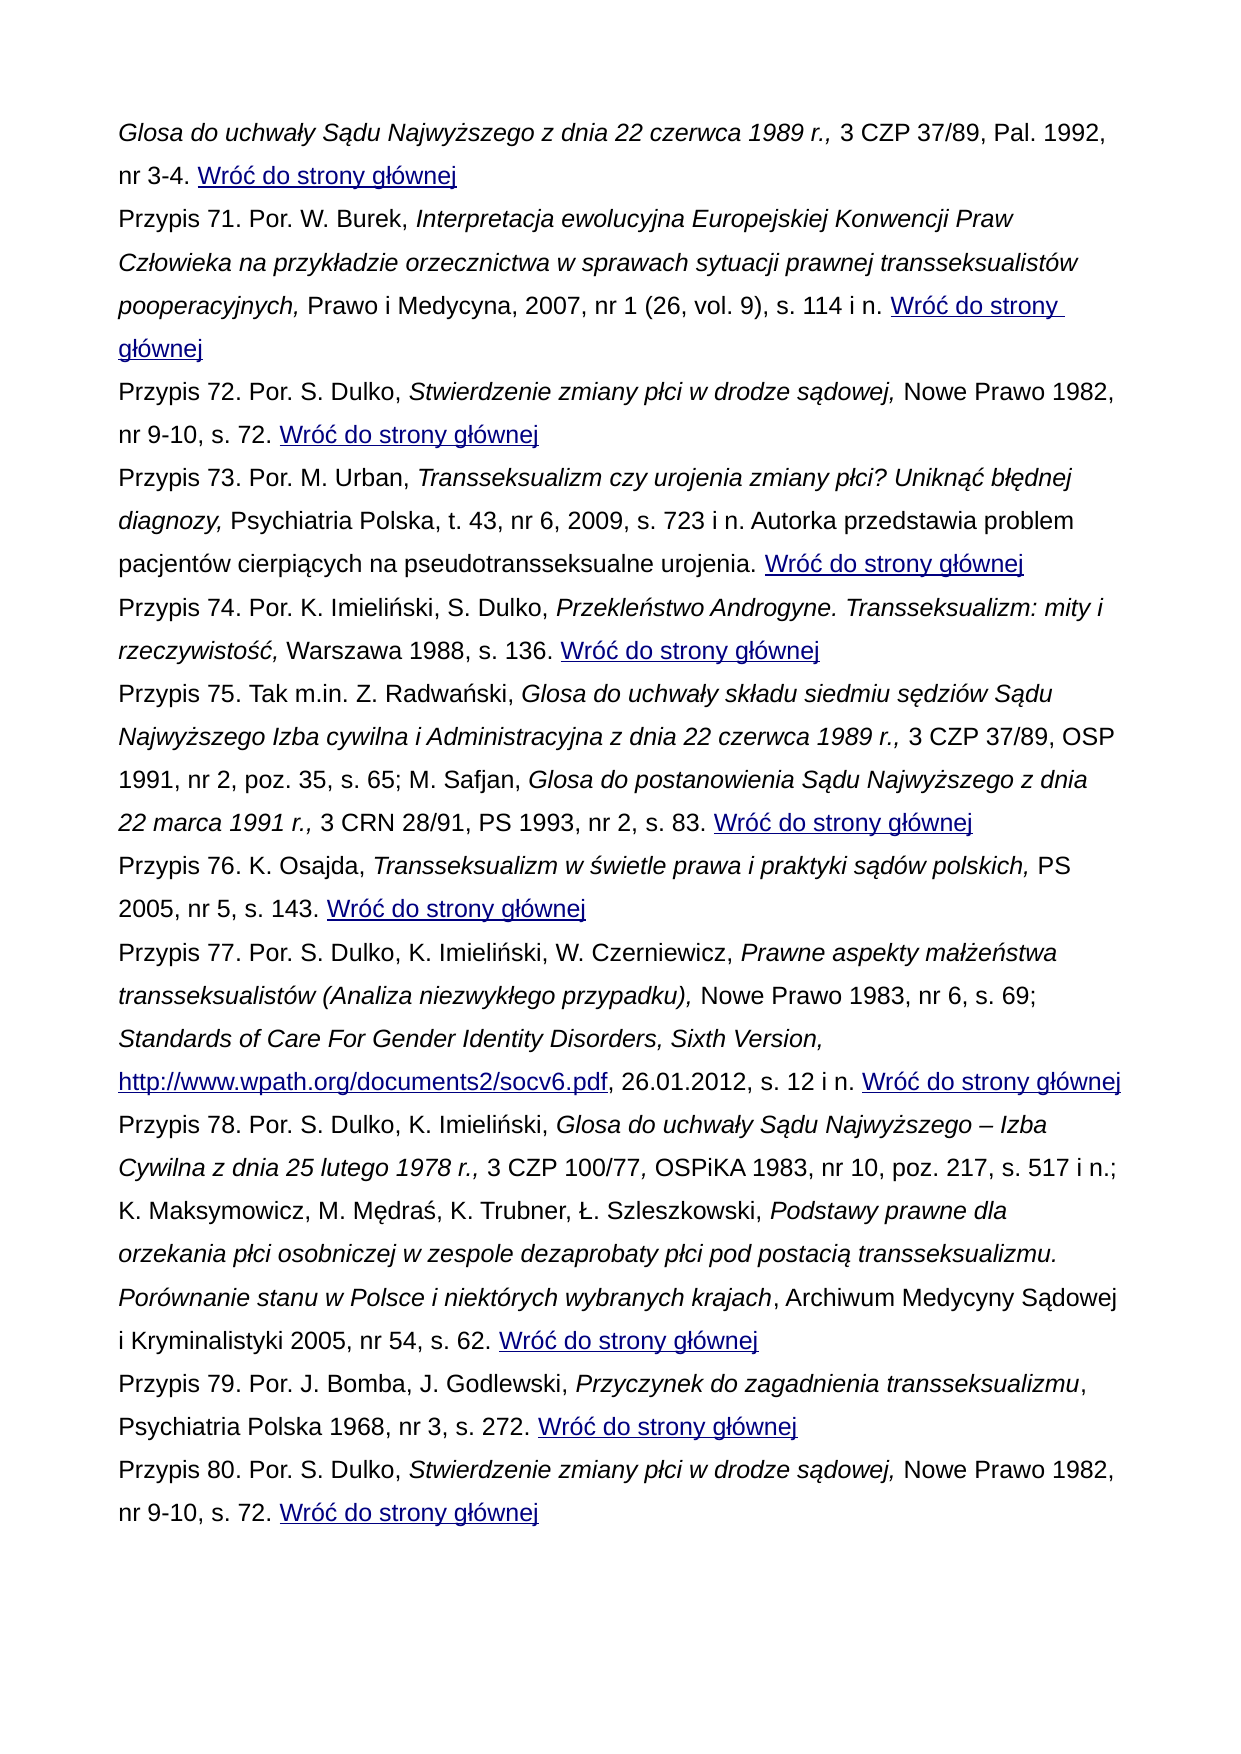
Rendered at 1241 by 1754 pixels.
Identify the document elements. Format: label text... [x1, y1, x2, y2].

text Przypis 75. Tak m.in. Z. Radwański, Glosa do uchwały składu siedmiu sędziów Sądu Najwyższego Izba cywilna i Administracyjna z dnia 22 czerwca 1989 r., 3 CZP 37/89, OSP 1991, nr 2, poz. 35, s. 65; M. Safjan, Glosa do postanowienia Sądu Najwyższego z dnia 22 marca 1991 r., 3 CRN 28/91, PS 1993, nr 2, s. 83. Wróć do strony głównej [118, 679, 1122, 837]
text Przypis 76. K. Osajda, Transseksualizm w świetle prawa i praktyki sądów polskich, PS 2005, nr 5, s. 143. Wróć do strony głównej [118, 851, 1122, 923]
text Przypis 79. Por. J. Bomba, J. Godlewski, Przyczynek do zagadnienia transseksualizmu, Psychiatria Polska 1968, nr 3, s. 272. Wróć do strony głównej [118, 1369, 1122, 1441]
text Przypis 72. Por. S. Dulko, Stwierdzenie zmiany płci w drodze sądowej, Nowe Prawo 1982, nr 9-10, s. 72. Wróć do strony głównej [118, 377, 1122, 449]
text Przypis 71. Por. W. Burek, Interpretacja ewolucyjna Europejskiej Konwencji Praw Człowieka na przykładzie orzecznictwa w sprawach sytuacji prawnej transseksualistów pooperacyjnych, Prawo i Medycyna, 2007, nr 1 (26, vol. 9), s. 114 i n. Wróć do strony głównej [118, 204, 1122, 362]
text Przypis 78. Por. S. Dulko, K. Imieliński, Glosa do uchwały Sądu Najwyższego – Izba Cywilna z dnia 25 lutego 1978 r., 3 CZP 100/77, OSPiKA 1983, nr 10, poz. 217, s. 517 i n.; K. Maksymowicz, M. Mędraś, K. Trubner, Ł. Szleszkowski, Podstawy prawne dla orzekania płci osobniczej w zespole dezaprobaty płci pod postacią transseksualizmu. Porównanie stanu w Polsce i niektórych wybranych krajach, Archiwum Medycyny Sądowej i Kryminalistyki 2005, nr 54, s. 62. Wróć do strony głównej [118, 1110, 1122, 1354]
text Przypis 80. Por. S. Dulko, Stwierdzenie zmiany płci w drodze sądowej, Nowe Prawo 1982, nr 9-10, s. 72. Wróć do strony głównej [118, 1455, 1122, 1527]
text Glosa do uchwały Sądu Najwyższego z dnia 22 czerwca 1989 r., 3 CZP 37/89, Pal. 1992, nr 3-4. Wróć do strony głównej [118, 118, 1122, 190]
text Przypis 74. Por. K. Imieliński, S. Dulko, Przekleństwo Androgyne. Transseksualizm: mity i rzeczywistość, Warszawa 1988, s. 136. Wróć do strony głównej [118, 592, 1122, 664]
text Przypis 77. Por. S. Dulko, K. Imieliński, W. Czerniewicz, Prawne aspekty małżeństwa transseksualistów (Analiza niezwykłego przypadku), Nowe Prawo 1983, nr 6, s. 69; Standards of Care For Gender Identity Disorders, Sixth Version, http://www.wpath.org/documents2/socv6.pdf, 26.01.2012, s. 12 i n. Wróć do strony głównej [118, 937, 1122, 1096]
text Przypis 73. Por. M. Urban, Transseksualizm czy urojenia zmiany płci? Uniknąć błędnej diagnozy, Psychiatria Polska, t. 43, nr 6, 2009, s. 723 i n. Autorka przedstawia problem pacjentów cierpiących na pseudotransseksualne urojenia. Wróć do strony głównej [118, 463, 1122, 578]
